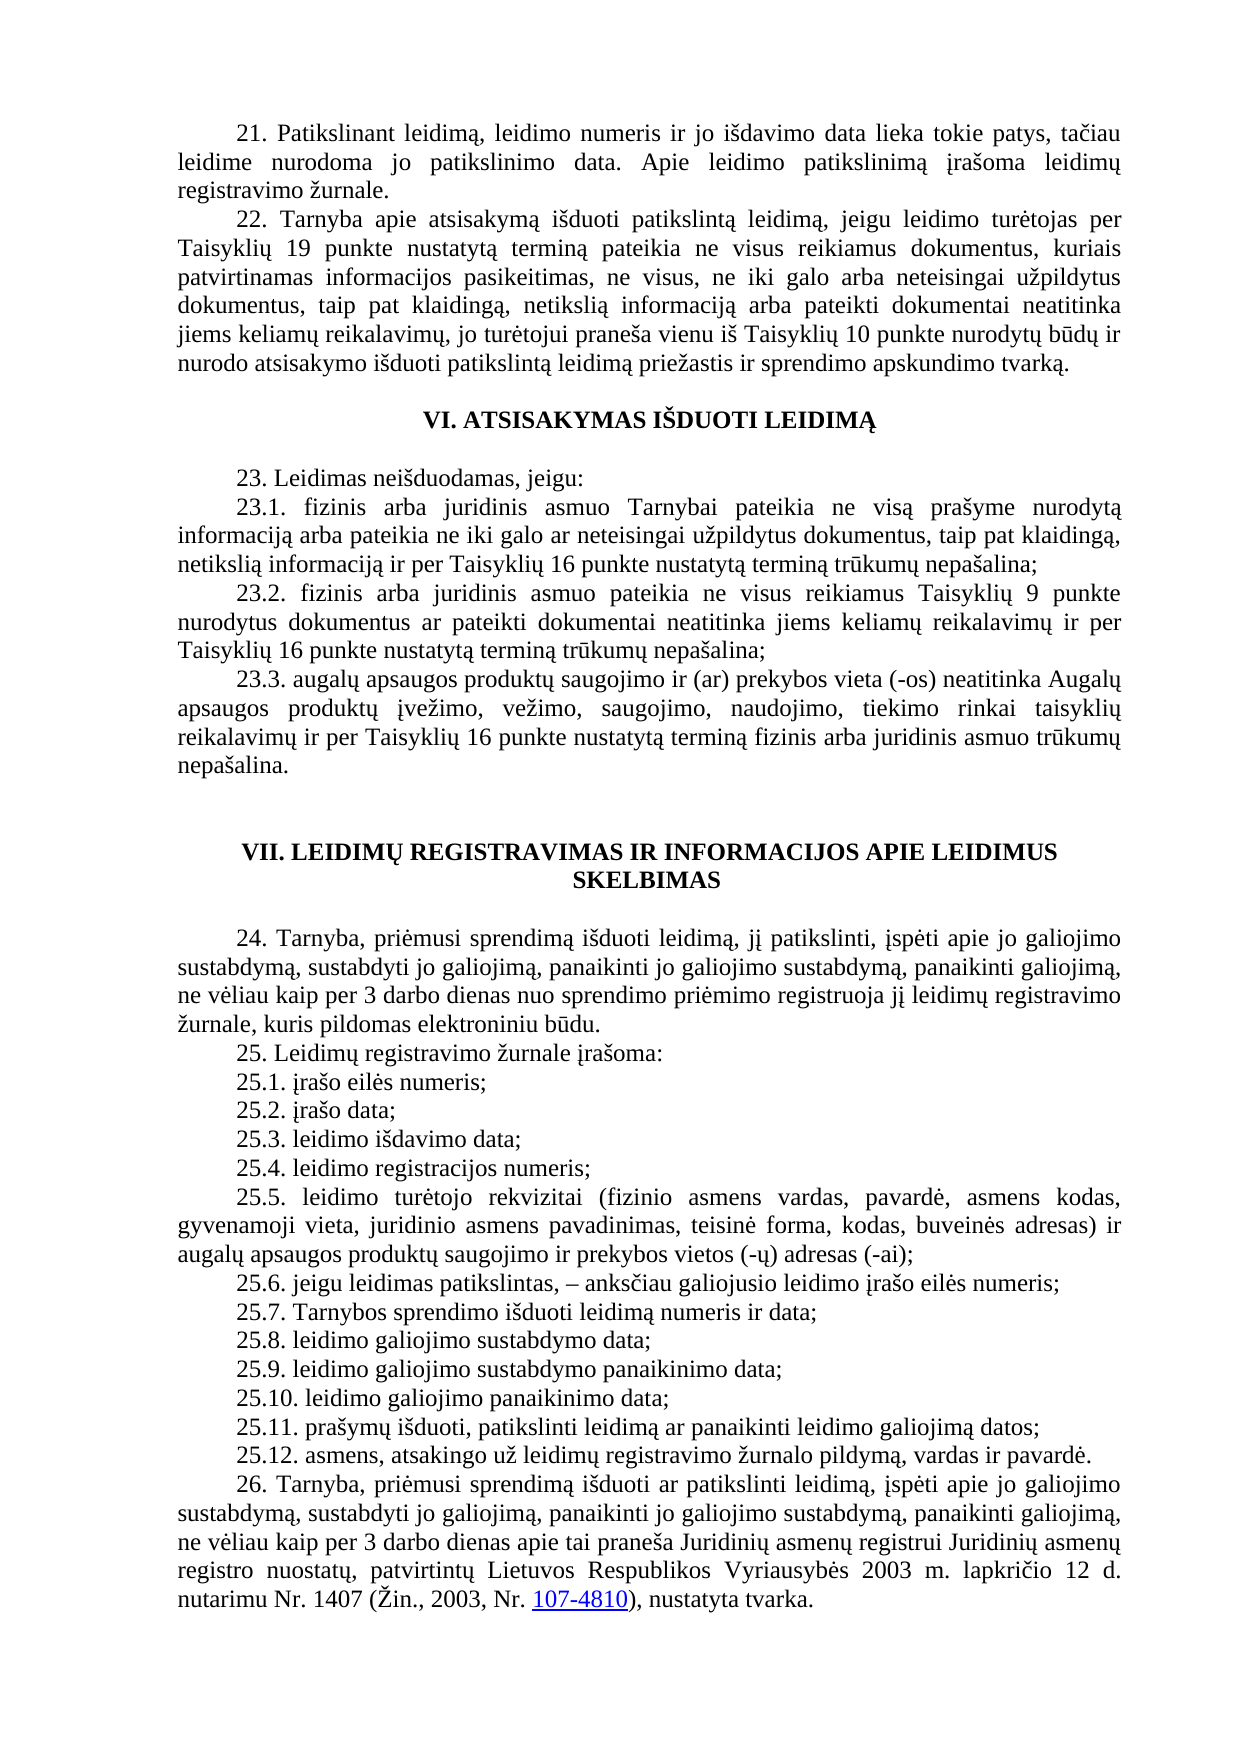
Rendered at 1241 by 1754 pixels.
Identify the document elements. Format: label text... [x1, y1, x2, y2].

text 22. Tarnyba apie atsisakymą išduoti patikslintą leidimą, jeigu leidimo turėtojas per Taisyklių 19 punkte nustatytą terminą pateikia ne visus reikiamus dokumentus, kuriais patvirtinamas informacijos pasikeitimas, ne visus, ne iki galo arba neteisingai užpildytus dokumentus, taip pat klaidingą, netikslią informaciją arba pateikti dokumentai neatitinka jiems keliamų reikalavimų, jo turėtojui praneša vienu iš Taisyklių 10 punkte nurodytų būdų ir nurodo atsisakymo išduoti patikslintą leidimą priežastis ir sprendimo apskundimo tvarką. [177, 204, 1122, 377]
text 23.1. fizinis arba juridinis asmuo Tarnybai pateikia ne visą prašyme nurodytą informaciją arba pateikia ne iki galo ar neteisingai užpildytus dokumentus, taip pat klaidingą, netikslią informaciją ir per Taisyklių 16 punkte nustatytą terminą trūkumų nepašalina; [177, 492, 1122, 578]
text 25.8. leidimo galiojimo sustabdymo data; [177, 1326, 1122, 1354]
text 25.3. leidimo išdavimo data; [177, 1124, 1122, 1153]
text 23.3. augalų apsaugos produktų saugojimo ir (ar) prekybos vieta (-os) neatitinka Augalų apsaugos produktų įvežimo, vežimo, saugojimo, naudojimo, tiekimo rinkai taisyklių reikalavimų ir per Taisyklių 16 punkte nustatytą terminą fizinis arba juridinis asmuo trūkumų nepašalina. [177, 664, 1122, 779]
text 26. Tarnyba, priėmusi sprendimą išduoti ar patikslinti leidimą, įspėti apie jo galiojimo sustabdymą, sustabdyti jo galiojimą, panaikinti jo galiojimo sustabdymą, panaikinti galiojimą, ne vėliau kaip per 3 darbo dienas apie tai praneša Juridinių asmenų registrui Juridinių asmenų registro nuostatų, patvirtintų Lietuvos Respublikos Vyriausybės 2003 m. lapkričio 12 d. nutarimu Nr. 1407 (Žin., 2003, Nr. 107-4810), nustatyta tvarka. [177, 1469, 1122, 1613]
text 25.1. įrašo eilės numeris; [177, 1067, 1122, 1096]
text 25.11. prašymų išduoti, patikslinti leidimą ar panaikinti leidimo galiojimą datos; [177, 1412, 1122, 1441]
text 23.2. fizinis arba juridinis asmuo pateikia ne visus reikiamus Taisyklių 9 punkte nurodytus dokumentus ar pateikti dokumentai neatitinka jiems keliamų reikalavimų ir per Taisyklių 16 punkte nustatytą terminą trūkumų nepašalina; [177, 578, 1122, 664]
text 25.7. Tarnybos sprendimo išduoti leidimą numeris ir data; [177, 1297, 1122, 1326]
text 25.9. leidimo galiojimo sustabdymo panaikinimo data; [177, 1354, 1122, 1383]
text 21. Patikslinant leidimą, leidimo numeris ir jo išdavimo data lieka tokie patys, tačiau leidime nurodoma jo patikslinimo data. Apie leidimo patikslinimą įrašoma leidimų registravimo žurnale. [177, 118, 1122, 204]
text 25.12. asmens, atsakingo už leidimų registravimo žurnalo pildymą, vardas ir pavardė. [177, 1441, 1122, 1469]
text VI. ATSISAKYMAS IŠDUOTI LEIDIMĄ [177, 406, 1122, 434]
text 25. Leidimų registravimo žurnale įrašoma: [177, 1038, 1122, 1067]
text 24. Tarnyba, priėmusi sprendimą išduoti leidimą, jį patikslinti, įspėti apie jo galiojimo sustabdymą, sustabdyti jo galiojimą, panaikinti jo galiojimo sustabdymą, panaikinti galiojimą, ne vėliau kaip per 3 darbo dienas nuo sprendimo priėmimo registruoja jį leidimų registravimo žurnale, kuris pildomas elektroniniu būdu. [177, 923, 1122, 1038]
text 25.4. leidimo registracijos numeris; [177, 1153, 1122, 1182]
text 25.5. leidimo turėtojo rekvizitai (fizinio asmens vardas, pavardė, asmens kodas, gyvenamoji vieta, juridinio asmens pavadinimas, teisinė forma, kodas, buveinės adresas) ir augalų apsaugos produktų saugojimo ir prekybos vietos (-ų) adresas (-ai); [177, 1182, 1122, 1268]
text 25.2. įrašo data; [177, 1096, 1122, 1124]
text 25.10. leidimo galiojimo panaikinimo data; [177, 1383, 1122, 1412]
text 25.6. jeigu leidimas patikslintas, – anksčiau galiojusio leidimo įrašo eilės numeris; [177, 1268, 1122, 1297]
text VII. LEIDIMŲ REGISTRAVIMAS IR INFORMACIJOS APIE LEIDIMUS SKELBIMAS [177, 837, 1122, 894]
text 23. Leidimas neišduodamas, jeigu: [177, 463, 1122, 492]
